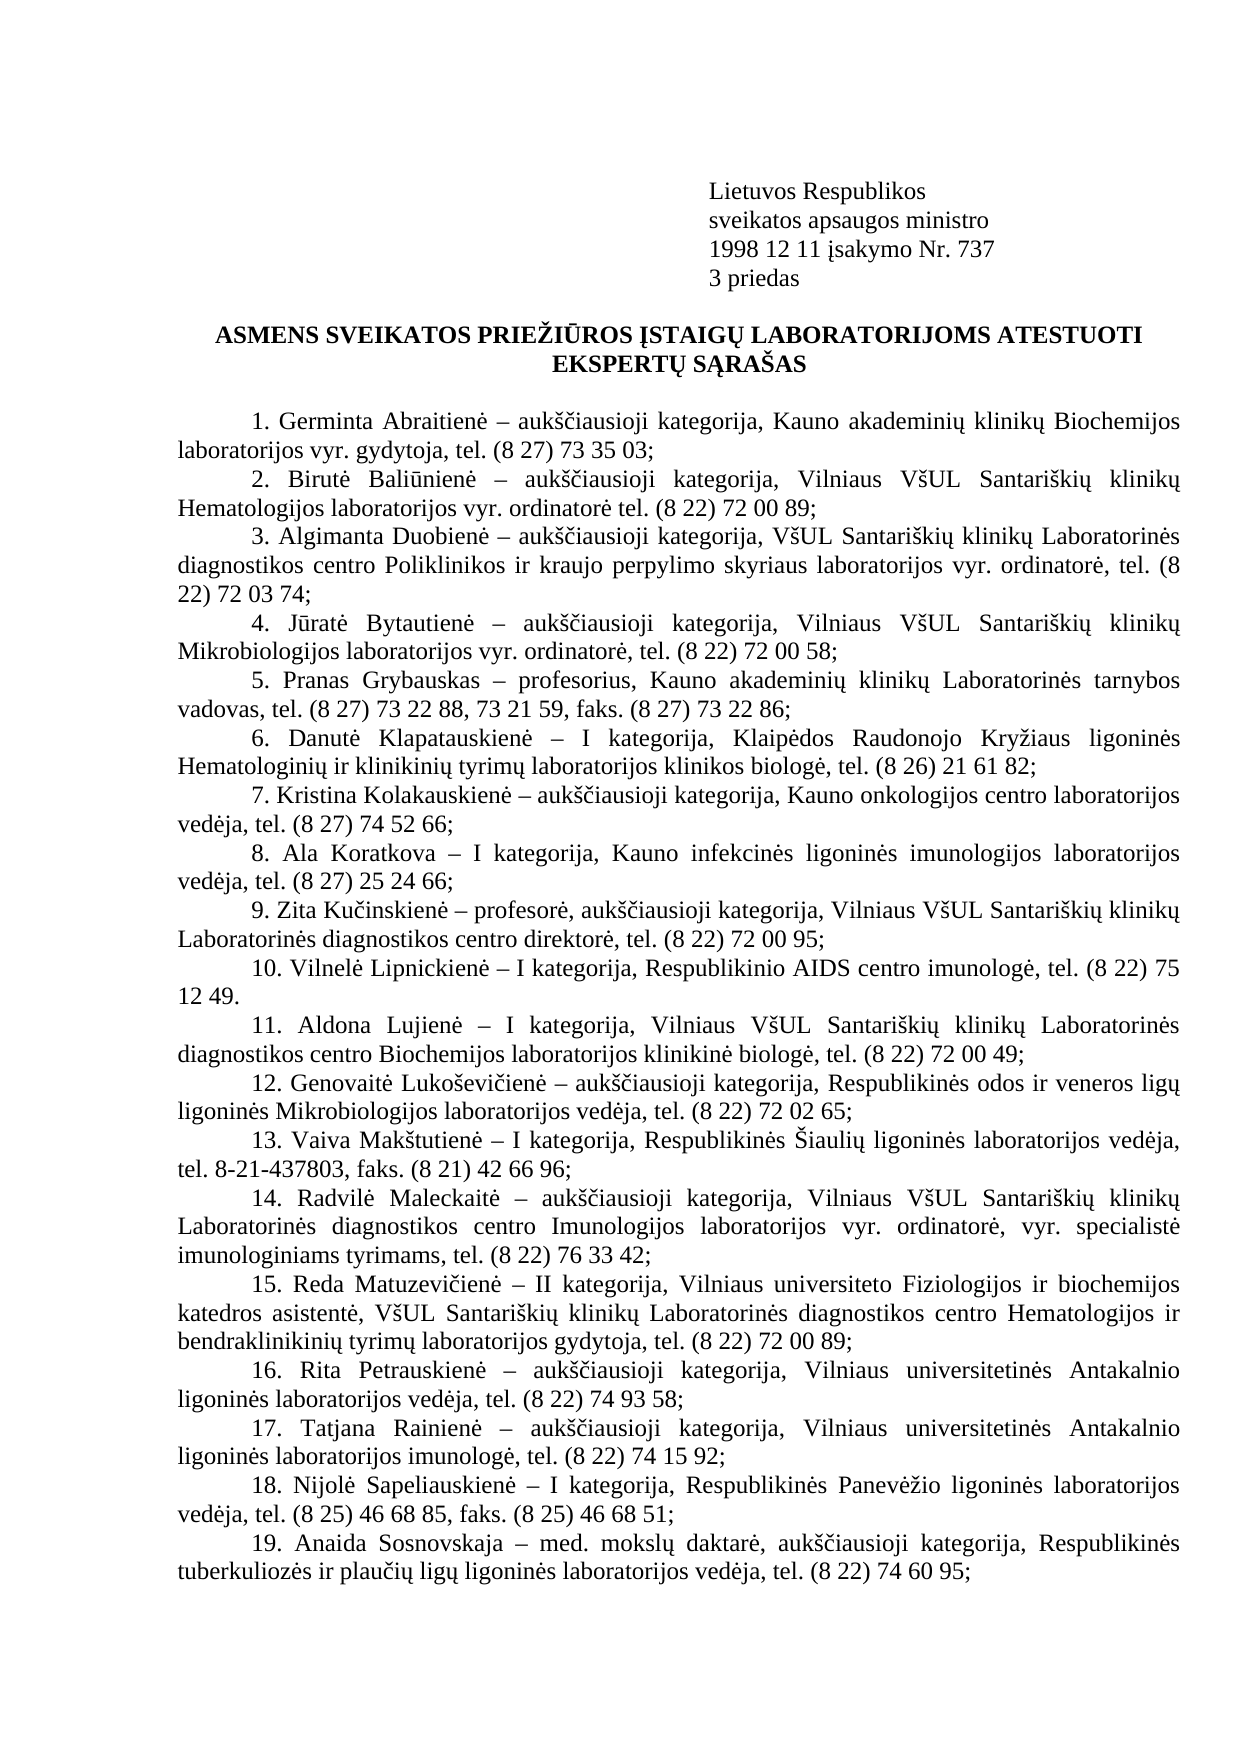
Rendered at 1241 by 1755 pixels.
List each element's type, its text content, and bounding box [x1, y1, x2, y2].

text 4. Jūratė Bytautienė – aukščiausioji kategorija, Vilniaus VšUL Santariškių klinikų Mikrobiologijos laboratorijos vyr. ordinatorė, tel. (8 22) 72 00 58; [177, 608, 1181, 665]
text 1. Germinta Abraitienė – aukščiausioji kategorija, Kauno akademinių klinikų Biochemijos laboratorijos vyr. gydytoja, tel. (8 27) 73 35 03; [177, 406, 1181, 464]
text 19. Anaida Sosnovskaja – med. mokslų daktarė, aukščiausioji kategorija, Respublikinės tuberkuliozės ir plaučių ligų ligoninės laboratorijos vedėja, tel. (8 22) 74 60 95; [177, 1528, 1181, 1585]
text 13. Vaiva Makštutienė – I kategorija, Respublikinės Šiaulių ligoninės laboratorijos vedėja, tel. 8-21-437803, faks. (8 21) 42 66 96; [177, 1125, 1181, 1183]
text 9. Zita Kučinskienė – profesorė, aukščiausioji kategorija, Vilniaus VšUL Santariškių klinikų Laboratorinės diagnostikos centro direktorė, tel. (8 22) 72 00 95; [177, 895, 1181, 953]
text 7. Kristina Kolakauskienė – aukščiausioji kategorija, Kauno onkologijos centro laboratorijos vedėja, tel. (8 27) 74 52 66; [177, 780, 1181, 838]
text 5. Pranas Grybauskas – profesorius, Kauno akademinių klinikų Laboratorinės tarnybos vadovas, tel. (8 27) 73 22 88, 73 21 59, faks. (8 27) 73 22 86; [177, 665, 1181, 723]
text 10. Vilnelė Lipnickienė – I kategorija, Respublikinio AIDS centro imunologė, tel. (8 22) 75 12 49. [177, 953, 1181, 1010]
text sveikatos apsaugos ministro [177, 205, 1181, 234]
text 3. Algimanta Duobienė – aukščiausioji kategorija, VšUL Santariškių klinikų Laboratorinės diagnostikos centro Poliklinikos ir kraujo perpylimo skyriaus laboratorijos vyr. ordinatorė, tel. (8 22) 72 03 74; [177, 521, 1181, 608]
text 3 priedas [177, 263, 1181, 291]
text 17. Tatjana Rainienė – aukščiausioji kategorija, Vilniaus universitetinės Antakalnio ligoninės laboratorijos imunologė, tel. (8 22) 74 15 92; [177, 1413, 1181, 1470]
text 14. Radvilė Maleckaitė – aukščiausioji kategorija, Vilniaus VšUL Santariškių klinikų Laboratorinės diagnostikos centro Imunologijos laboratorijos vyr. ordinatorė, vyr. specialistė imunologiniams tyrimams, tel. (8 22) 76 33 42; [177, 1183, 1181, 1269]
text 2. Birutė Baliūnienė – aukščiausioji kategorija, Vilniaus VšUL Santariškių klinikų Hematologijos laboratorijos vyr. ordinatorė tel. (8 22) 72 00 89; [177, 464, 1181, 521]
text 12. Genovaitė Lukoševičienė – aukščiausioji kategorija, Respublikinės odos ir veneros ligų ligoninės Mikrobiologijos laboratorijos vedėja, tel. (8 22) 72 02 65; [177, 1068, 1181, 1125]
text 6. Danutė Klapatauskienė – I kategorija, Klaipėdos Raudonojo Kryžiaus ligoninės Hematologinių ir klinikinių tyrimų laboratorijos klinikos biologė, tel. (8 26) 21 61 82; [177, 723, 1181, 780]
text 8. Ala Koratkova – I kategorija, Kauno infekcinės ligoninės imunologijos laboratorijos vedėja, tel. (8 27) 25 24 66; [177, 838, 1181, 895]
text 16. Rita Petrauskienė – aukščiausioji kategorija, Vilniaus universitetinės Antakalnio ligoninės laboratorijos vedėja, tel. (8 22) 74 93 58; [177, 1355, 1181, 1413]
text 11. Aldona Lujienė – I kategorija, Vilniaus VšUL Santariškių klinikų Laboratorinės diagnostikos centro Biochemijos laboratorijos klinikinė biologė, tel. (8 22) 72 00 49; [177, 1010, 1181, 1068]
text Asmens sveikatos priežiūros įstaigų laboratorijoms atestuoti ekspertų sąrašas [177, 320, 1181, 378]
text 15. Reda Matuzevičienė – II kategorija, Vilniaus universiteto Fiziologijos ir biochemijos katedros asistentė, VšUL Santariškių klinikų Laboratorinės diagnostikos centro Hematologijos ir bendraklinikinių tyrimų laboratorijos gydytoja, tel. (8 22) 72 00 89; [177, 1269, 1181, 1355]
text Lietuvos Respublikos [177, 176, 1181, 205]
text 18. Nijolė Sapeliauskienė – I kategorija, Respublikinės Panevėžio ligoninės laboratorijos vedėja, tel. (8 25) 46 68 85, faks. (8 25) 46 68 51; [177, 1470, 1181, 1528]
text 1998 12 11 įsakymo Nr. 737 [177, 234, 1181, 263]
